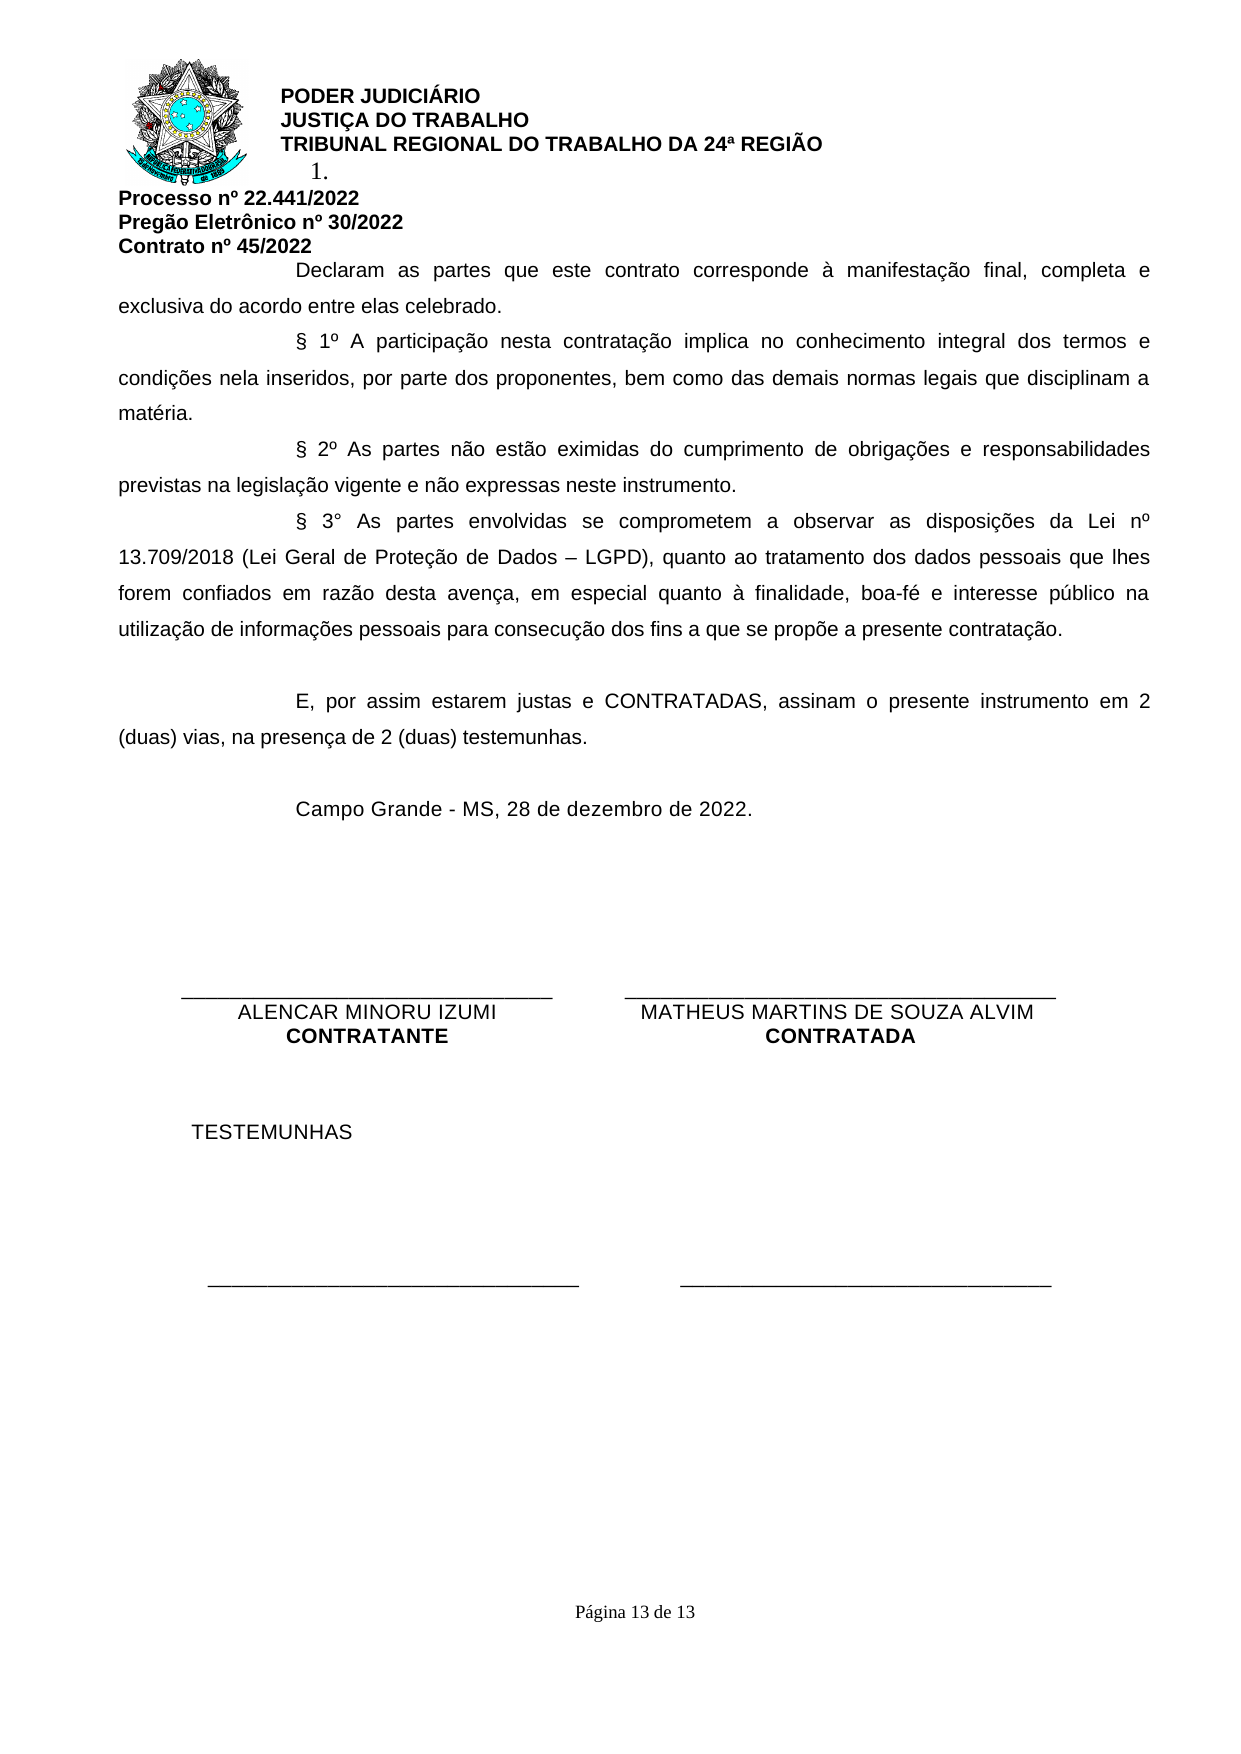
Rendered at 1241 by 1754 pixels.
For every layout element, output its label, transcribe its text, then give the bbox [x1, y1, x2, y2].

table_header ____________________________________ MATHEUS MARTINS DE SOUZA ALVIM CONTRATADA [591, 904, 1108, 1072]
text § 3° As partes envolvidas se comprometem a observar as disposições da Lei nº 13.709/2018 (Lei Geral de Proteção de Dados – LGPD), quanto ao tratamento dos dados pessoais que lhes forem confiados em razão desta avença, em especial quanto à finalidade, boa-fé e interesse público na utilização de informações pessoais para consecução dos fins a que se propõe a presente contratação. [118, 509, 1152, 641]
table_header TESTEMUNHAS [174, 1096, 1119, 1168]
text Campo Grande - MS, 28 de dezembro de 2022. [118, 797, 1152, 821]
text E, por assim estarem justas e CONTRATADAS, assinam o presente instrumento em 2 (duas) vias, na presença de 2 (duas) testemunhas. [118, 689, 1152, 749]
text Declaram as partes que este contrato corresponde à manifestação final, completa e exclusiva do acordo entre elas celebrado. [118, 257, 1152, 317]
table_header _______________________________ ALENCAR MINORU IZUMI CONTRATANTE [161, 904, 591, 1072]
text § 2º As partes não estão eximidas do cumprimento de obrigações e responsabilidades previstas na legislação vigente e não expressas neste instrumento. [118, 437, 1152, 497]
table_cell _______________________________ [174, 1168, 631, 1336]
table_cell _______________________________ [631, 1168, 1119, 1336]
text § 1º A participação nesta contratação implica no conhecimento integral dos termos e condições nela inseridos, por parte dos proponentes, bem como das demais normas legais que disciplinam a matéria. [118, 329, 1152, 425]
